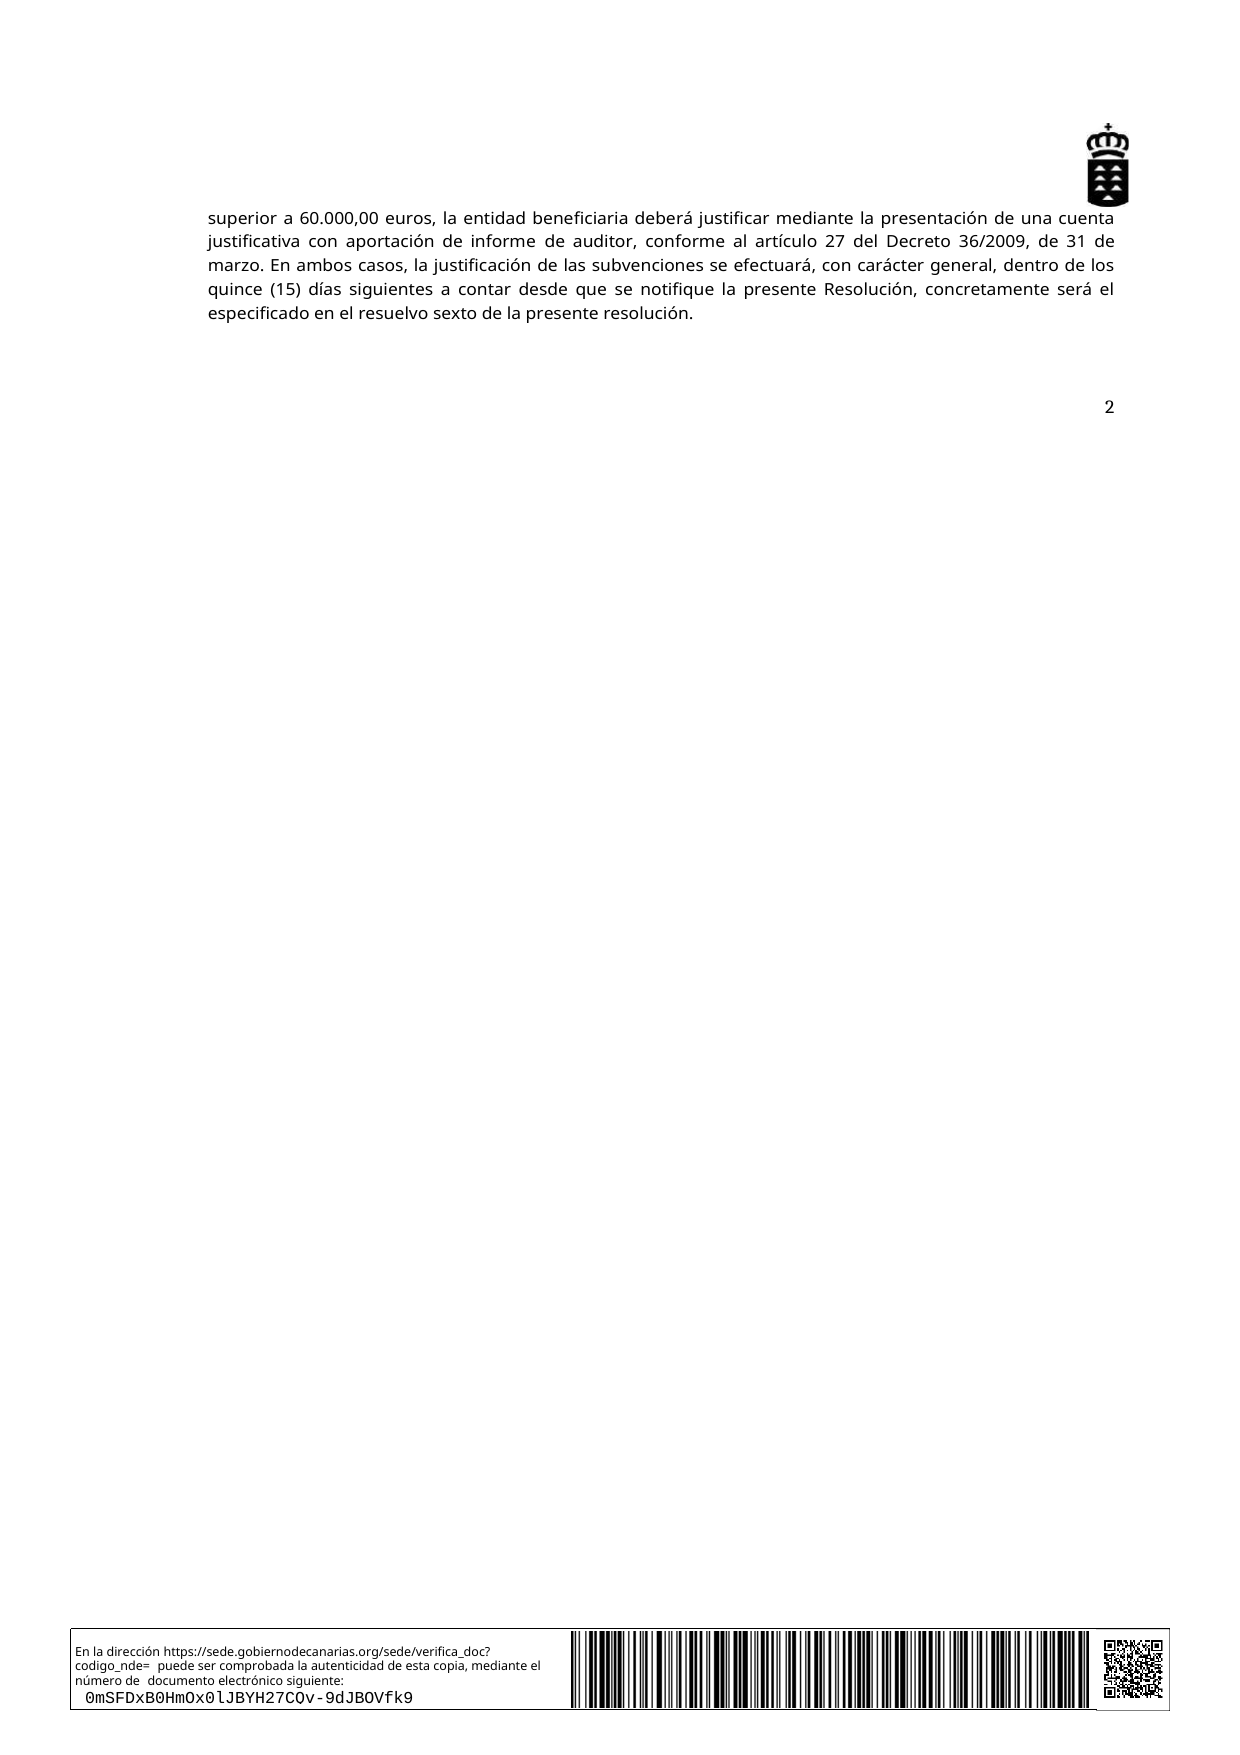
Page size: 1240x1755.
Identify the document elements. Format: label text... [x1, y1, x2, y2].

text superior a 60.000,00 euros, la entidad beneficiaria deberá justificar mediante la presentación de una cuenta justificativa con aportación de informe de auditor, conforme al artículo 27 del Decreto 36/2009, de 31 de marzo. En ambos casos, la justificación de las subvenciones se efectuará, con carácter general, dentro de los quince (15) días siguientes a contar desde que se notifique la presente Resolución, concretamente será el especificado en el resuelvo sexto de la presente resolución. [208, 206, 1115, 324]
subtitle 2 [177, 396, 1115, 418]
